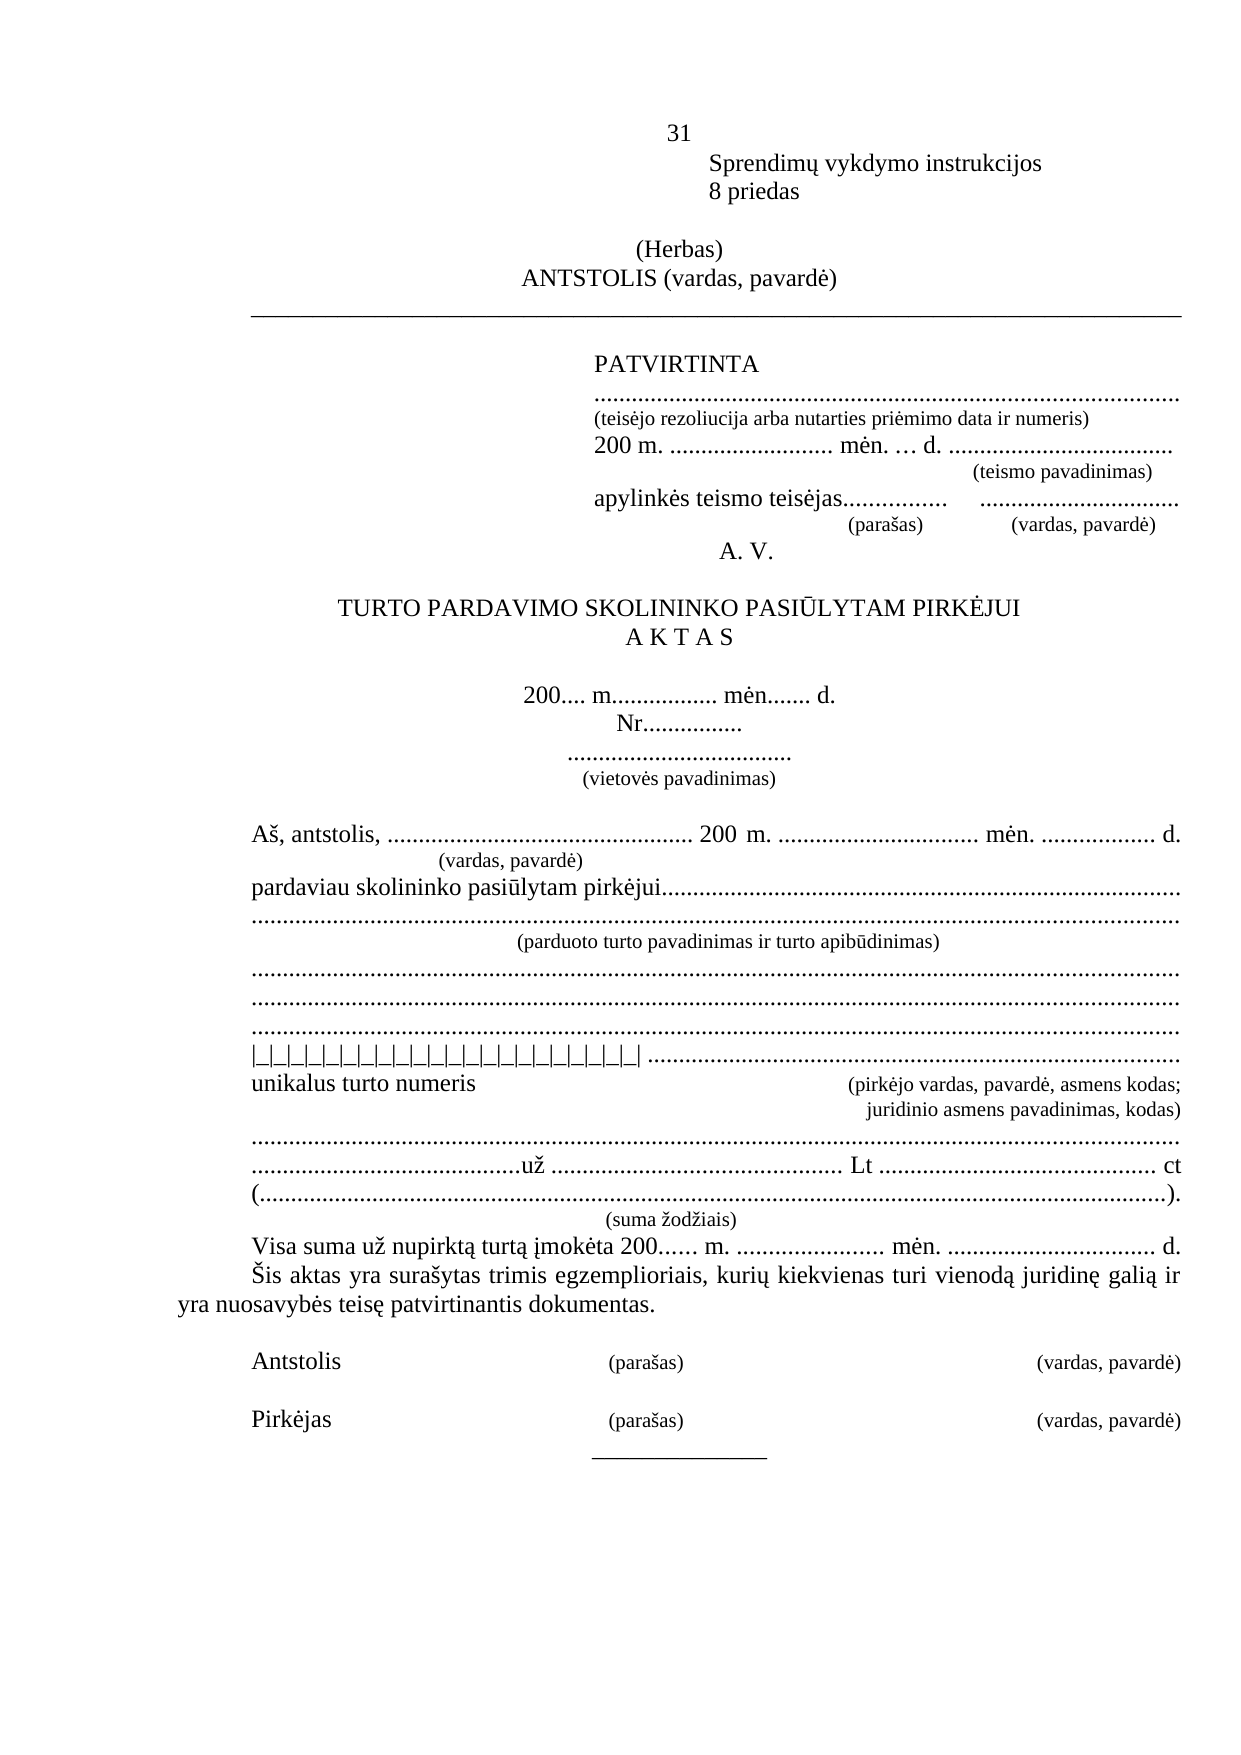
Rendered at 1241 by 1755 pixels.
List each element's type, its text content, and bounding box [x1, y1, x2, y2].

text ______________ [177, 1433, 1181, 1461]
text 8 priedas [177, 176, 1181, 205]
text (vietovės pavadinimas) [177, 766, 1181, 790]
text (Herbas) [177, 234, 1181, 263]
text AKTAS [177, 622, 1181, 651]
text A. V. [177, 536, 1181, 565]
text (teismo pavadinimas) [177, 459, 1181, 483]
text pardaviau skolininko pasiūlytam pirkėjui [177, 872, 1181, 900]
text Aš, antstolis, ................................................. 200 m. mėn. d. [177, 819, 1181, 848]
text Antstolis (parašas) (vardas, pavardė) [177, 1346, 1181, 1375]
text (suma žodžiais) [177, 1207, 1181, 1231]
text (vardas, pavardė) [177, 848, 1181, 872]
text (teisėjo rezoliucija arba nutarties priėmimo data ir numeris) [177, 406, 1181, 430]
text TURTO PARDAVIMO SKOLININKO PASIŪLYTAM PIRKĖJUI [177, 593, 1181, 622]
text .................................... [177, 737, 1181, 766]
text 200 m. mėn. d. .................................... [177, 430, 1181, 459]
text Pirkėjas (parašas) (vardas, pavardė) [177, 1404, 1181, 1433]
text juridinio asmens pavadinimas, kodas) [177, 1097, 1181, 1121]
text PATVIRTINTA [177, 349, 1181, 378]
text (parduoto turto pavadinimas ir turto apibūdinimas) [177, 929, 1181, 953]
text apylinkės teismo teisėjas ................................ [177, 483, 1181, 512]
text Visa suma už nupirktą turtą įmokėta 200 m. mėn. d. [177, 1231, 1181, 1260]
text unikalus turto numeris (pirkėjo vardas, pavardė, asmens kodas; [177, 1068, 1181, 1097]
text Sprendimų vykdymo instrukcijos [709, 148, 1181, 176]
text |_|_|_|_|_|_|_|_|_|_|_|_|_|_|_|_|_|_|_|_|_|_| [177, 1039, 1181, 1068]
text Nr................ [177, 708, 1181, 737]
text ( ). [177, 1178, 1181, 1207]
text Šis aktas yra surašytas trimis egzemplioriais, kurių kiekvienas turi vienodą juridinę galią ir yra nuosavybės teisę patvirtinantis dokumentas. [177, 1260, 1181, 1318]
text 200.... m................. mėn....... d. [177, 680, 1181, 708]
text (parašas) (vardas, pavardė) [177, 512, 1181, 536]
text už Lt ct [177, 1150, 1181, 1178]
text ANTSTOLIS (vardas, pavardė) [177, 263, 1181, 291]
